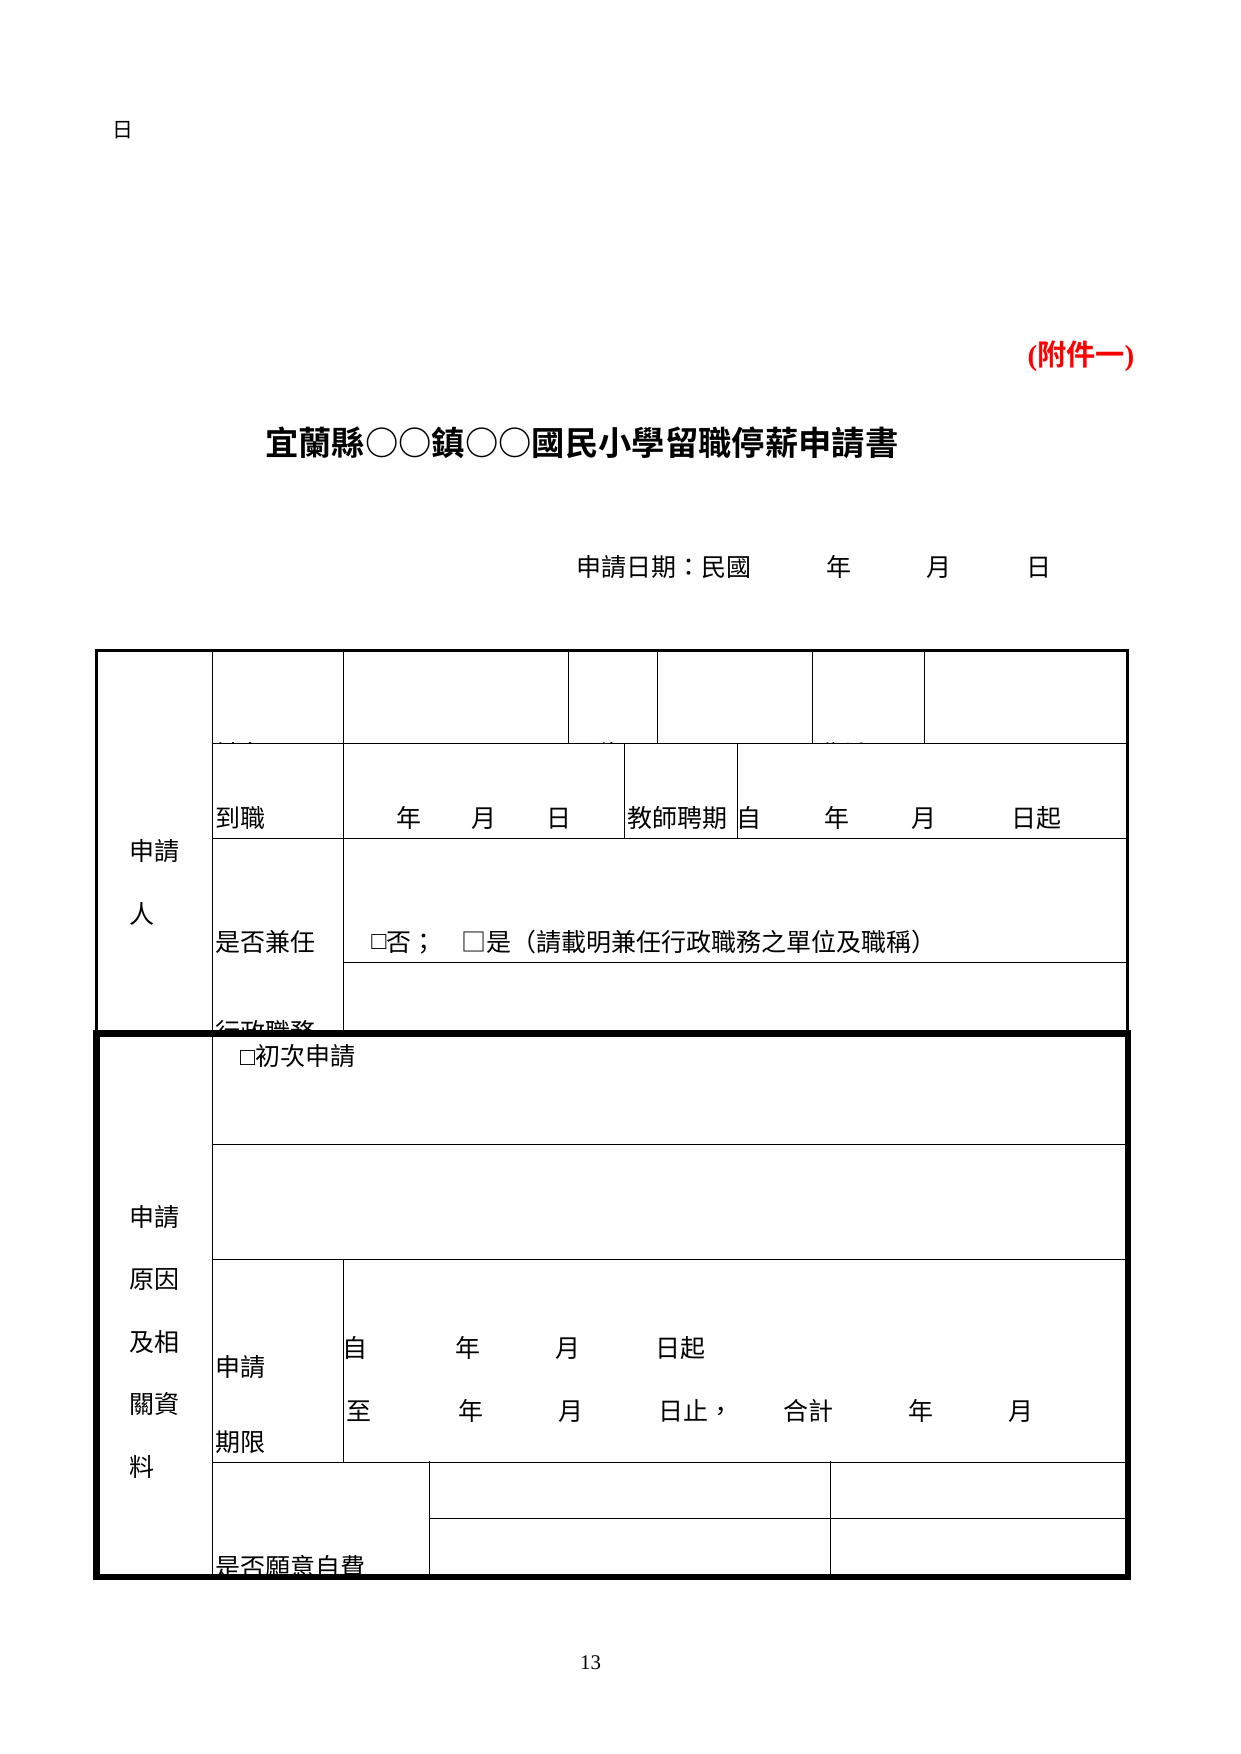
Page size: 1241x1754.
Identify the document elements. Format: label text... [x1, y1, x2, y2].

text (附件一) [1027, 331, 1159, 374]
text 申請日期：民國 年 月 日 [112, 524, 1051, 586]
table_cell 是否願意自費 繼續參加保險 [213, 1463, 429, 1574]
table_cell 教師聘期 有效期間 [625, 744, 737, 838]
table_cell 自 年 月 日起 至 年 月 日止 [738, 744, 1126, 838]
table_cell [344, 963, 1126, 1030]
text 宜蘭縣○○鎮○○國民小學留職停薪申請書 [112, 324, 1174, 461]
table_cell 公教人員保險 以同一原因連續留職停薪期間（含延長），不得更改 ， [430, 1463, 830, 1518]
table_header 申請人 [98, 652, 212, 1030]
table_header [658, 652, 812, 743]
table_cell □是；□否 [831, 1519, 1125, 1574]
table_header 單位 [569, 652, 657, 743]
table_cell 申請原因及相關資料 [100, 1037, 212, 1574]
table_cell 全民健康保險 [831, 1463, 1125, 1518]
table_header （申請人親自簽名） [344, 652, 568, 743]
table_cell □初次申請 □繼續延長（原核准期間：自 年 月 日起至 年 月 日） 註：除服兵役外，初次申請最長為2年，期滿後可再申請延長1年，最長不得逾3年。 [213, 1037, 1125, 1143]
table_header 姓名 [213, 652, 343, 743]
table_cell □是；□否 [430, 1519, 830, 1574]
table_cell 是否兼任 行政職務 [213, 839, 343, 1030]
table_cell 申請 期限 [213, 1260, 343, 1461]
table_cell 年 月 日 [344, 744, 624, 838]
text 日 [112, 86, 1069, 149]
table_cell 自 年 月 日起 至 年 月 日止， 合計 年 月 [344, 1260, 1125, 1461]
table_cell 到職 年月日 [213, 744, 343, 838]
table_header 職稱 [813, 652, 924, 743]
table_cell □否； □是（請載明兼任行政職務之單位及職稱） [344, 839, 1126, 961]
table_header [925, 652, 1126, 743]
table_cell □服兵役； □侍親； □擔任公職之配偶赴國外工作或進修，隨同出國 □其他（請詳述原因）： [213, 1145, 1125, 1259]
